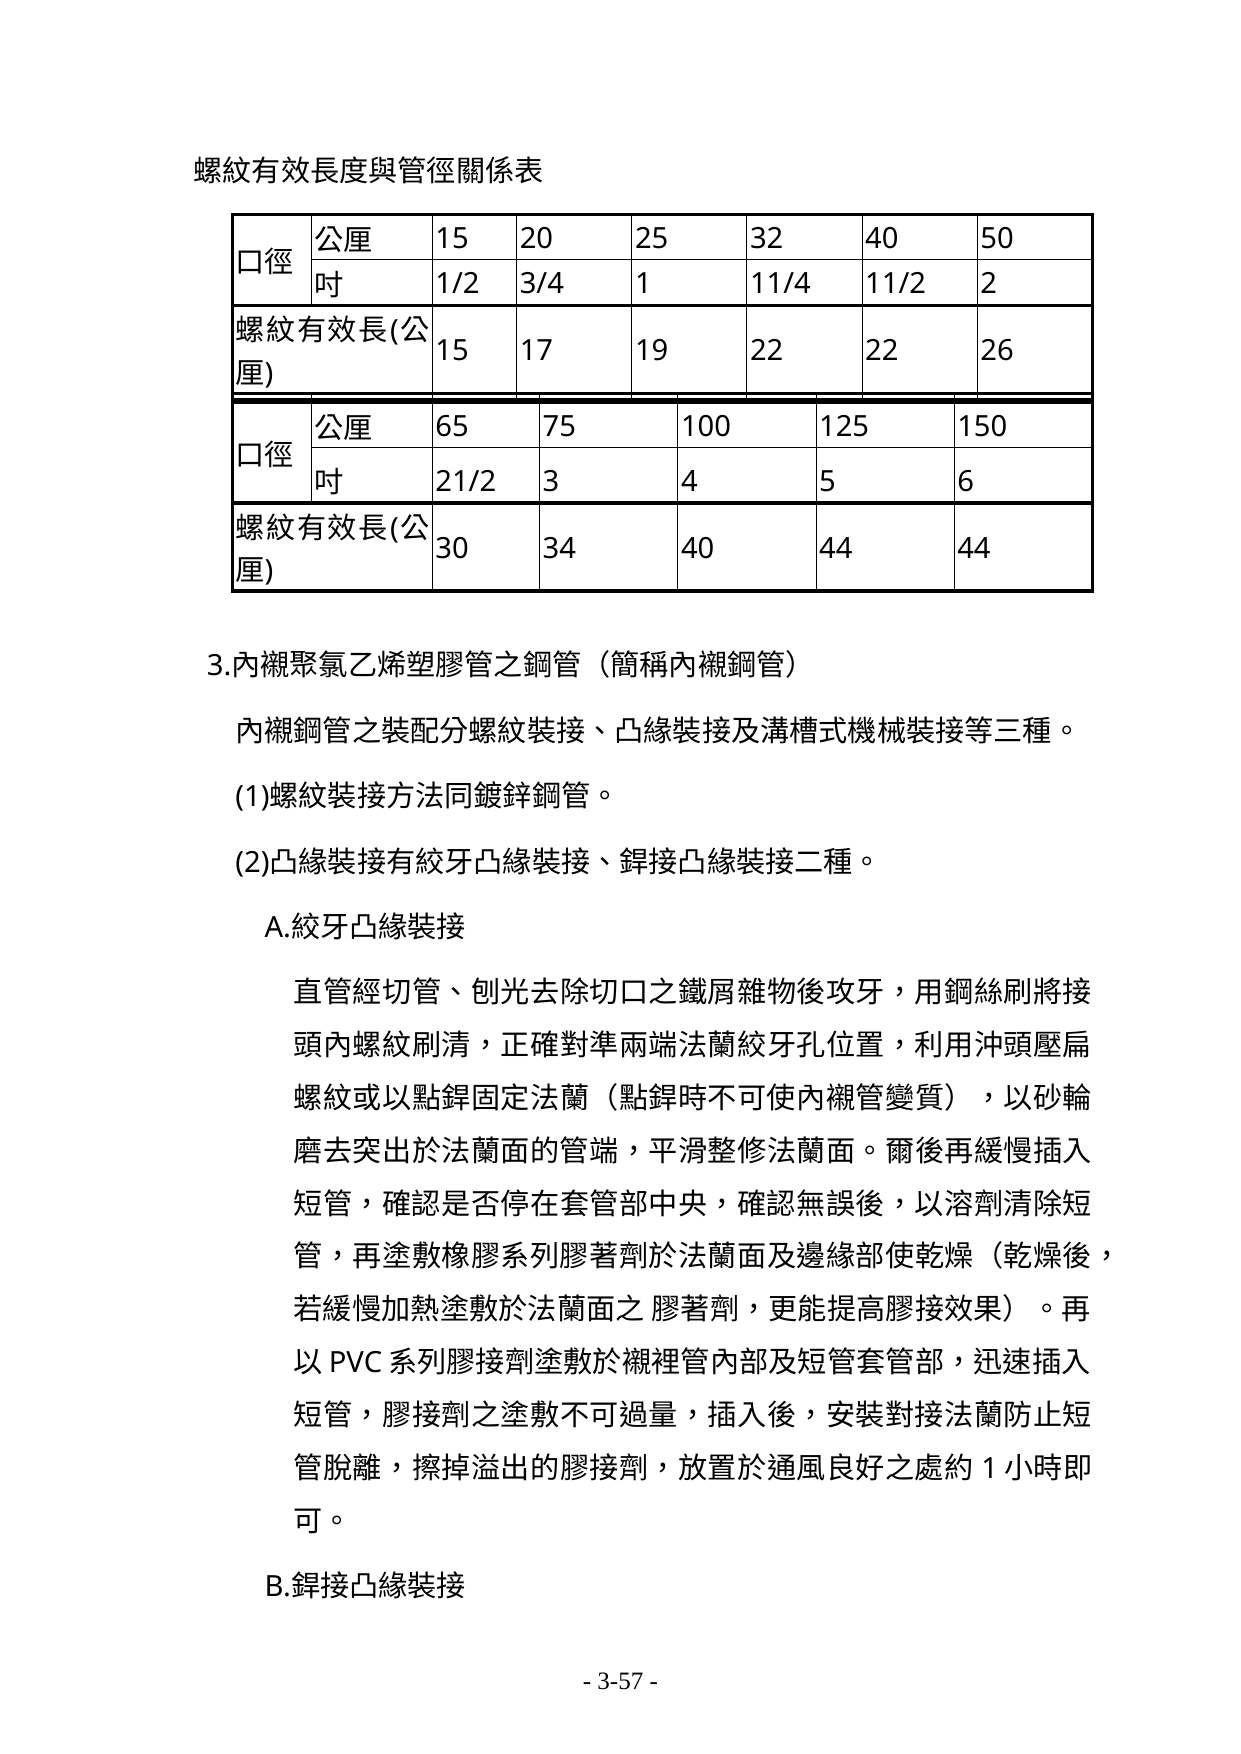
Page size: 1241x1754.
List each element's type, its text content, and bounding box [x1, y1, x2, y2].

table_cell 1/2 [433, 260, 516, 304]
table_cell 34 [540, 505, 677, 589]
text A.絞牙凸緣裝接 [264, 903, 1092, 946]
table_cell 6 [955, 448, 1091, 501]
table_cell 150 [955, 404, 1091, 447]
text (1)螺紋裝接方法同鍍鋅鋼管。 [235, 773, 1092, 815]
table_header 25 [632, 216, 746, 258]
table_cell 100 [678, 404, 816, 447]
text 螺紋有效長度與管徑關係表 [148, 148, 1092, 190]
table_cell 22 [747, 307, 862, 392]
table_cell 40 [678, 505, 816, 589]
text B.銲接凸緣裝接 [264, 1563, 1092, 1605]
table_cell 5 [817, 448, 954, 501]
text (2)凸緣裝接有絞牙凸緣裝接、銲接凸緣裝接二種。 [235, 838, 1092, 881]
table_cell 125 [817, 404, 954, 447]
table_cell 吋 [312, 448, 432, 501]
table_cell 3/4 [517, 260, 631, 304]
table_cell 44 [817, 505, 954, 589]
table_cell 44 [955, 505, 1091, 589]
table_cell 螺紋有效長(公厘) [234, 505, 432, 589]
table_cell 11/4 [747, 260, 862, 304]
table_cell 公厘 [312, 404, 432, 447]
table_cell 11/2 [863, 260, 977, 304]
table_cell 17 [517, 307, 631, 392]
table_cell 4 [678, 448, 816, 501]
table_header 口徑 [234, 216, 311, 304]
table_header 50 [978, 216, 1091, 258]
table_cell 吋 [312, 260, 432, 304]
table_cell 22 [863, 307, 977, 392]
table_cell 21/2 [433, 448, 539, 501]
table_cell 19 [632, 307, 746, 392]
table_header 公厘 [312, 216, 432, 258]
table_cell 螺紋有效長(公厘) [234, 307, 432, 392]
table_cell 65 [433, 404, 539, 447]
table_cell 15 [433, 307, 516, 392]
table_cell 3 [540, 448, 677, 501]
table_cell 口徑 [234, 404, 311, 501]
table_cell 2 [978, 260, 1091, 304]
text 3.內襯聚氯乙烯塑膠管之鋼管（簡稱內襯鋼管） [207, 642, 1092, 684]
table_header 40 [863, 216, 977, 258]
table_cell 30 [433, 505, 539, 589]
table_cell 1 [632, 260, 746, 304]
table_header 20 [517, 216, 631, 258]
table_header 32 [747, 216, 862, 258]
table_cell 26 [978, 307, 1091, 392]
text 內襯鋼管之裝配分螺紋裝接、凸緣裝接及溝槽式機械裝接等三種。 [235, 707, 1092, 750]
table_cell 75 [540, 404, 677, 447]
text 直管經切管、刨光去除切口之鐵屑雜物後攻牙，用鋼絲刷將接頭內螺紋刷清，正確對準兩端法蘭絞牙孔位置，利用沖頭壓扁螺紋或以點銲固定法蘭（點銲時不可使內襯管變質），以砂輪磨去突出於法蘭面的管端，平滑整修法蘭面。爾後再緩慢插入短管，確認是否停在套管部中央，確認無誤後，以溶劑清除短管，再塗敷橡膠系列膠著劑於法蘭面及邊緣部使乾燥（乾燥後，若緩慢加熱塗敷於法蘭面之 膠著劑，更能提高膠接效果）。再以PVC系列膠接劑塗敷於襯裡管內部及短管套管部，迅速插入短管，膠接劑之塗敷不可過量，插入後，安裝對接法蘭防止短管脫離，擦掉溢出的膠接劑，放置於通風良好之處約1小時即可。 [293, 969, 1092, 1539]
table_header 15 [433, 216, 516, 258]
